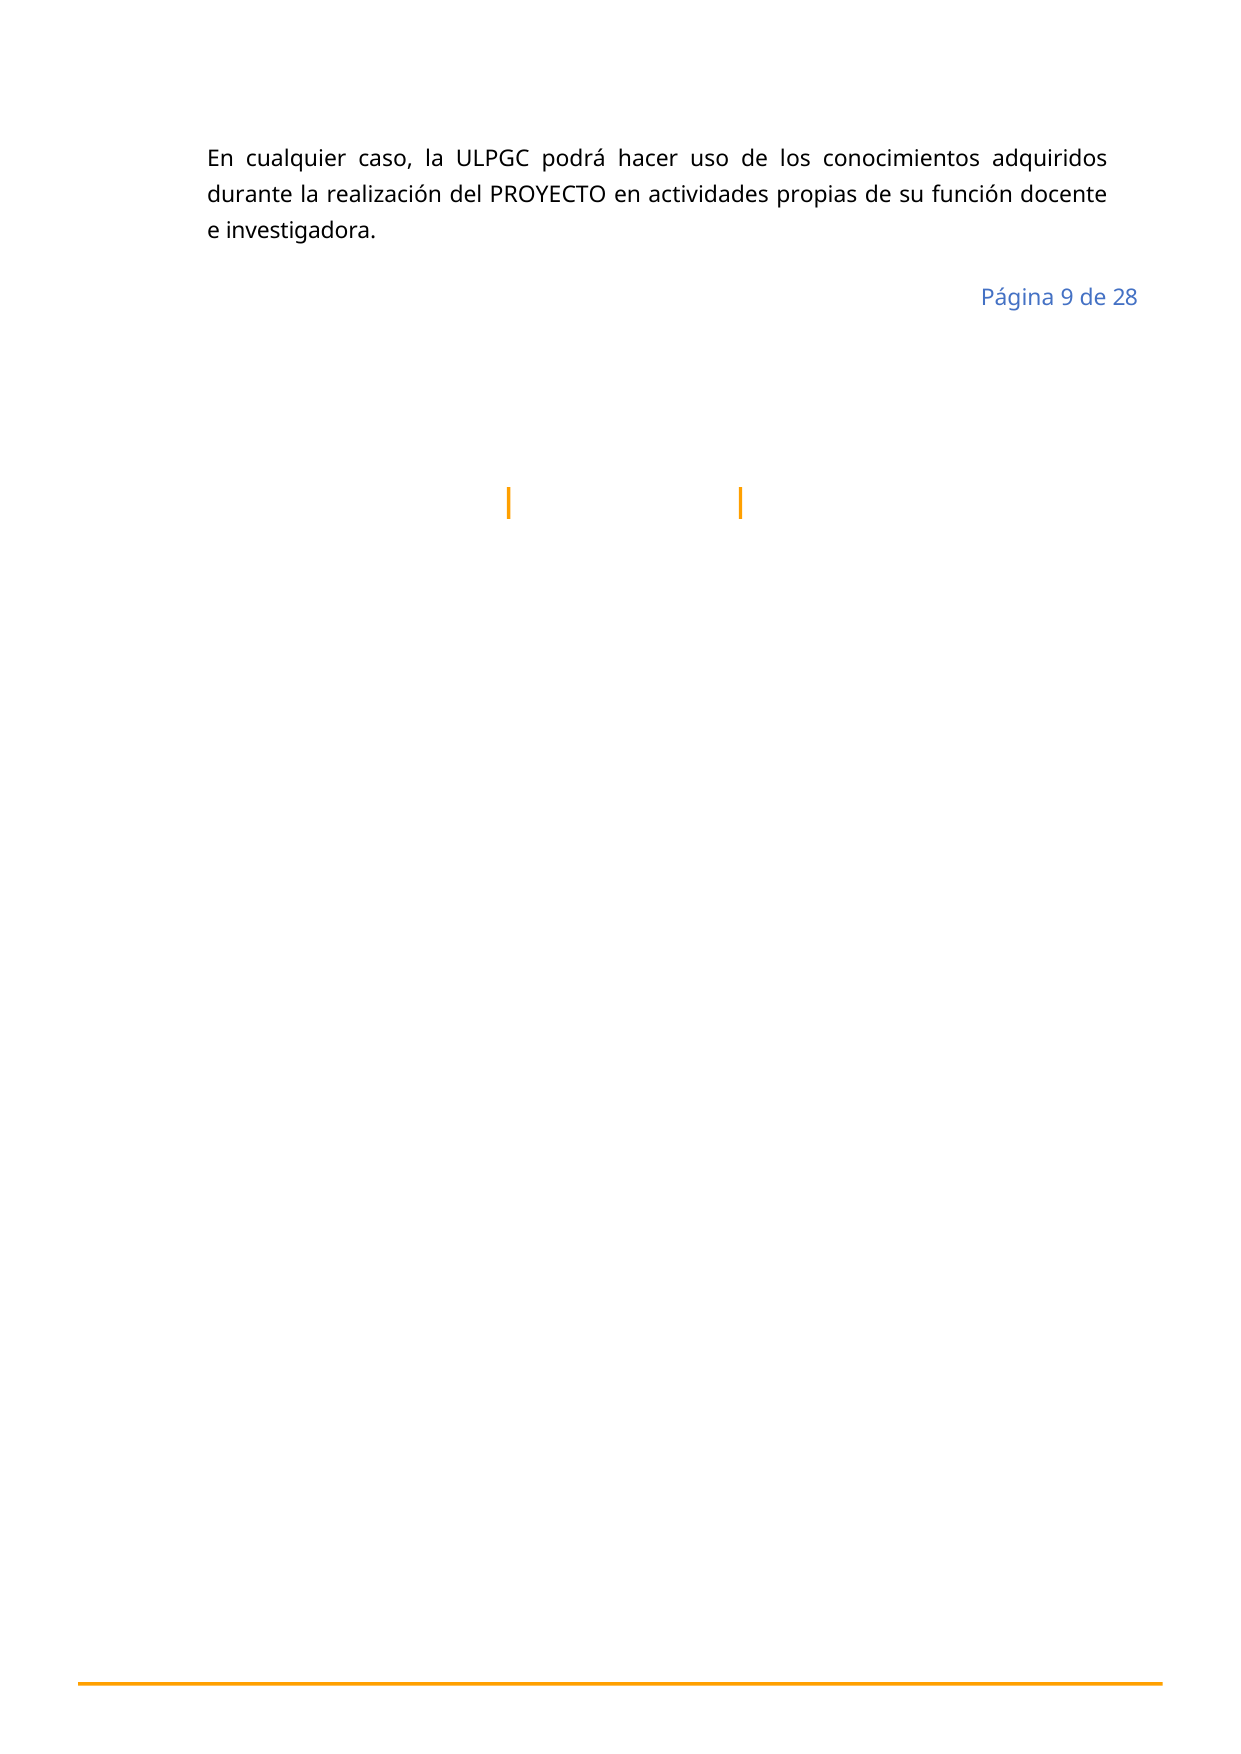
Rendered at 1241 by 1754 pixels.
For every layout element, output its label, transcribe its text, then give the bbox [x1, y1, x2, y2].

text En cualquier caso, la ULPGC podrá hacer uso de los conocimientos adquiridos durante la realización del PROYECTO en actividades propias de su función docente e investigadora. [207, 142, 1109, 245]
text Página 9 de 28 [88, 281, 1138, 313]
picture [364, 1722, 985, 1744]
